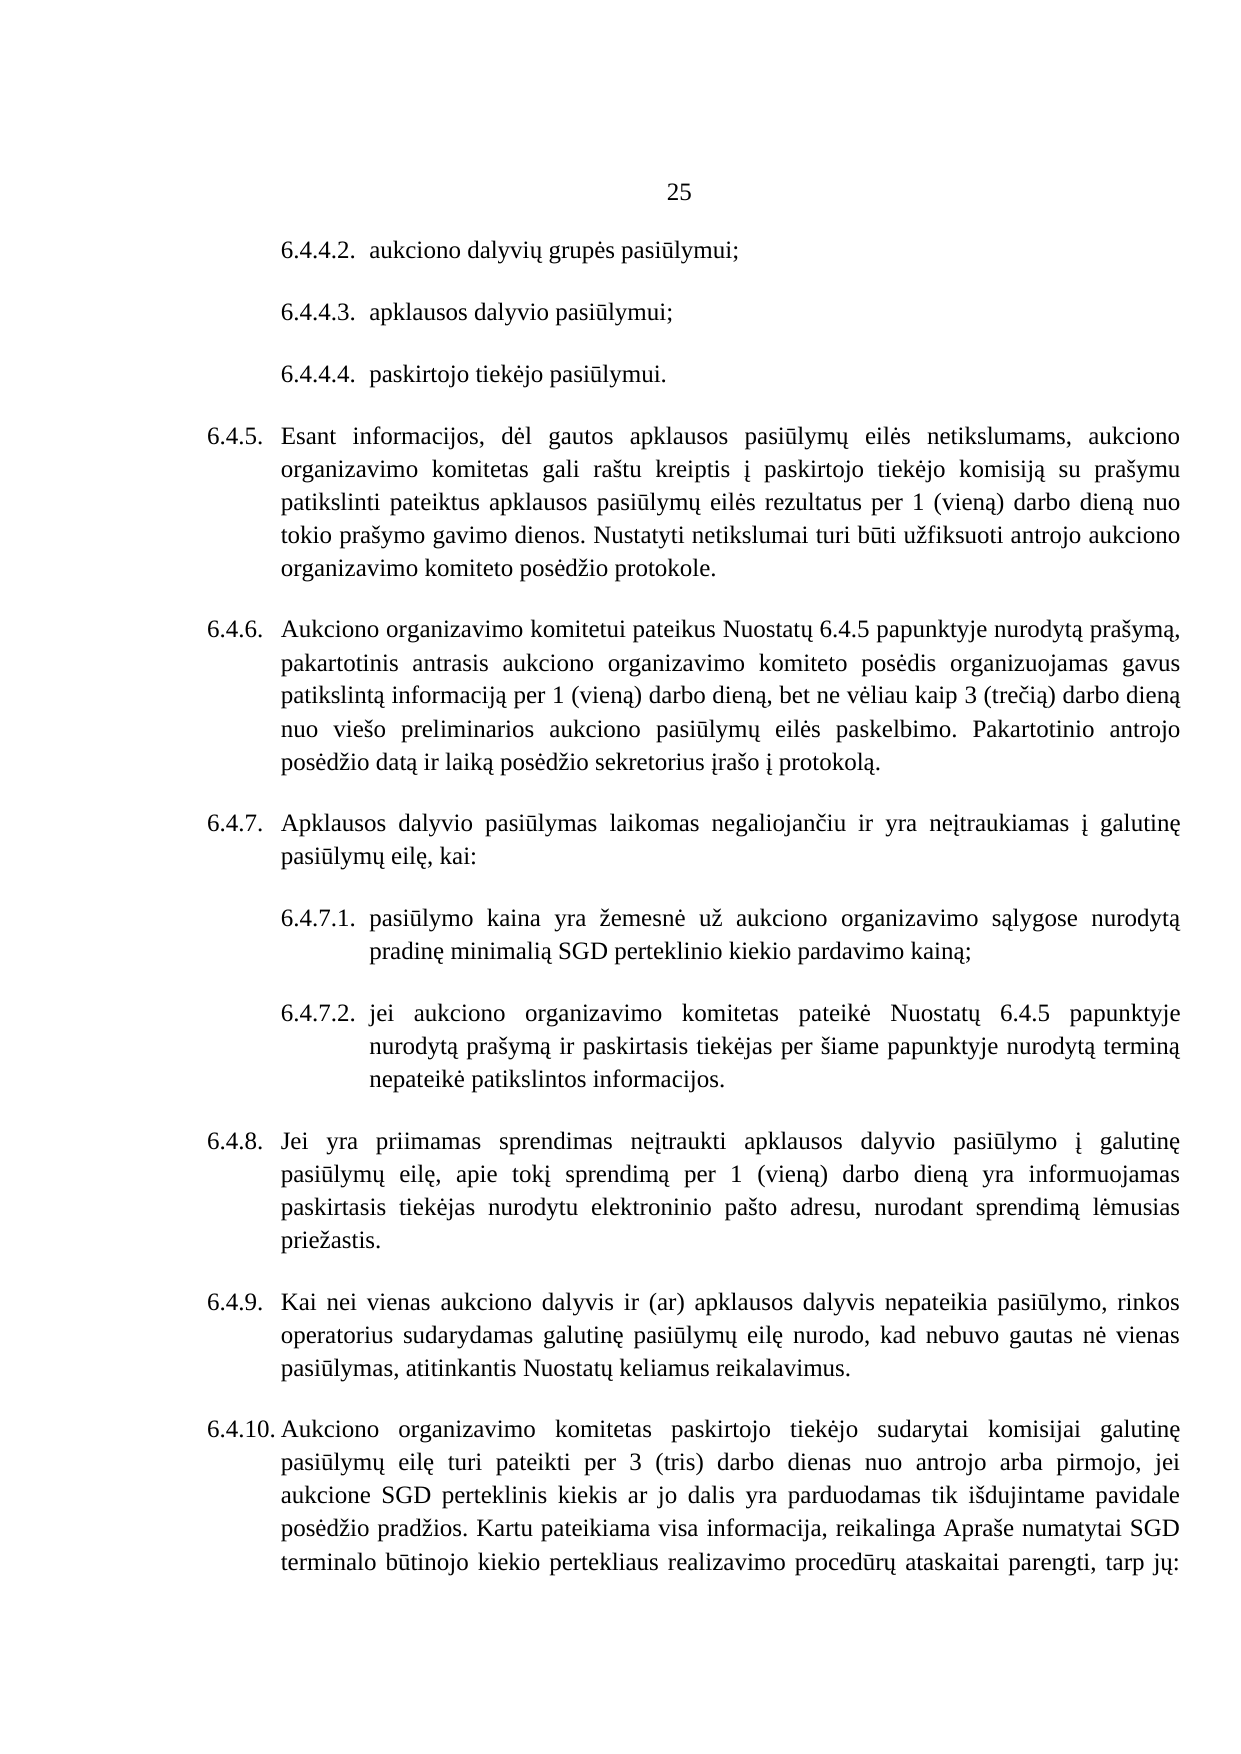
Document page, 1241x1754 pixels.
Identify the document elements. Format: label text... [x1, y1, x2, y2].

text 6.4.5. Esant informacijos, dėl gautos apklausos pasiūlymų eilės netikslumams, aukciono organizavimo komitetas gali raštu kreiptis į paskirtojo tiekėjo komisiją su prašymu patikslinti pateiktus apklausos pasiūlymų eilės rezultatus per 1 (vieną) darbo dieną nuo tokio prašymo gavimo dienos. Nustatyti netikslumai turi būti užfiksuoti antrojo aukciono organizavimo komiteto posėdžio protokole. [207, 421, 1181, 582]
text 6.4.6. Aukciono organizavimo komitetui pateikus Nuostatų 6.4.5 papunktyje nurodytą prašymą, pakartotinis antrasis aukciono organizavimo komiteto posėdis organizuojamas gavus patikslintą informaciją per 1 (vieną) darbo dieną, bet ne vėliau kaip 3 (trečią) darbo dieną nuo viešo preliminarios aukciono pasiūlymų eilės paskelbimo. Pakartotinio antrojo posėdžio datą ir laiką posėdžio sekretorius įrašo į protokolą. [207, 614, 1181, 775]
text 6.4.4.4. paskirtojo tiekėjo pasiūlymui. [281, 359, 1181, 388]
text 6.4.9. Kai nei vienas aukciono dalyvis ir (ar) apklausos dalyvis nepateikia pasiūlymo, rinkos operatorius sudarydamas galutinę pasiūlymų eilę nurodo, kad nebuvo gautas nė vienas pasiūlymas, atitinkantis Nuostatų keliamus reikalavimus. [207, 1287, 1181, 1381]
text 6.4.8. Jei yra priimamas sprendimas neįtraukti apklausos dalyvio pasiūlymo į galutinę pasiūlymų eilę, apie tokį sprendimą per 1 (vieną) darbo dieną yra informuojamas paskirtasis tiekėjas nurodytu elektroninio pašto adresu, nurodant sprendimą lėmusias priežastis. [207, 1126, 1181, 1254]
text 6.4.7.1. pasiūlymo kaina yra žemesnė už aukciono organizavimo sąlygose nurodytą pradinę minimalią SGD perteklinio kiekio pardavimo kainą; [281, 903, 1181, 965]
text 6.4.7.2. jei aukciono organizavimo komitetas pateikė Nuostatų 6.4.5 papunktyje nurodytą prašymą ir paskirtasis tiekėjas per šiame papunktyje nurodytą terminą nepateikė patikslintos informacijos. [281, 998, 1181, 1093]
text 6.4.7. Apklausos dalyvio pasiūlymas laikomas negaliojančiu ir yra neįtraukiamas į galutinę pasiūlymų eilę, kai: [207, 808, 1181, 870]
text 6.4.10. Aukciono organizavimo komitetas paskirtojo tiekėjo sudarytai komisijai galutinę pasiūlymų eilę turi pateikti per 3 (tris) darbo dienas nuo antrojo arba pirmojo, jei aukcione SGD perteklinis kiekis ar jo dalis yra parduodamas tik išdujintame pavidale posėdžio pradžios. Kartu pateikiama visa informacija, reikalinga Apraše numatytai SGD terminalo būtinojo kiekio pertekliaus realizavimo procedūrų ataskaitai parengti, tarp jų: [207, 1414, 1181, 1575]
text 6.4.4.3. apklausos dalyvio pasiūlymui; [281, 297, 1181, 326]
text 6.4.4.2. aukciono dalyvių grupės pasiūlymui; [281, 235, 1181, 264]
